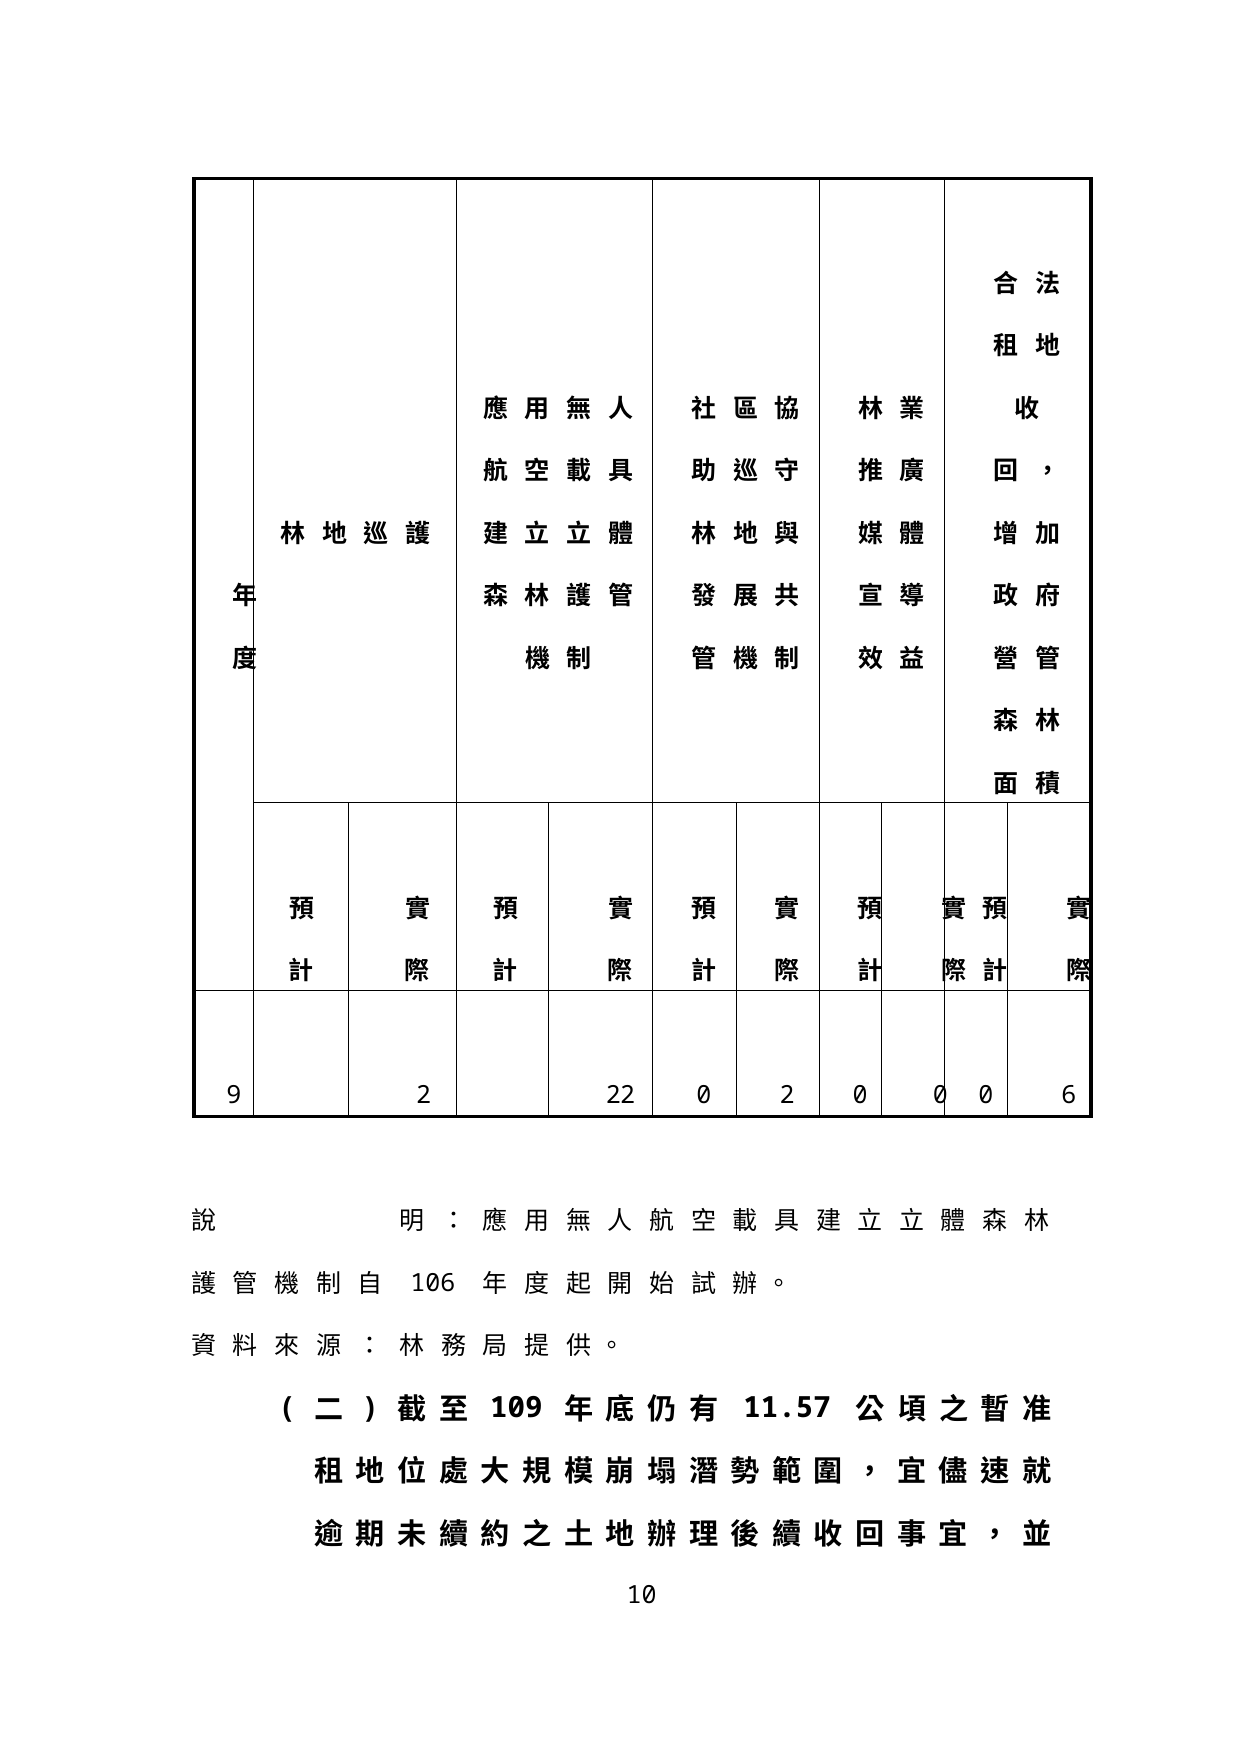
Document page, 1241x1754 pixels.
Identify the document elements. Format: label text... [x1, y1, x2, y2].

table_cell 預計 [254, 803, 348, 990]
table_cell 實際 [737, 803, 819, 990]
table_cell 0 [945, 991, 1007, 1115]
text 說 明：應用無人航空載具建立立體森林護管機制自106年度起開始試辦。 [183, 1177, 1058, 1302]
table_cell 550 [937, 1091, 943, 1101]
table_cell 22 [549, 991, 652, 1115]
table_header 應用無人航空載具建立立體森林護管機制 [457, 180, 652, 802]
table_cell 0 [820, 991, 881, 1115]
table_cell 預計 [820, 803, 881, 990]
table_cell 9 [196, 991, 253, 1115]
table_cell 550 [882, 991, 944, 1115]
table_cell 2 [349, 991, 456, 1115]
table_cell 0 [653, 991, 736, 1115]
table_cell 實際 [1008, 803, 1089, 990]
table_cell 實際 [349, 803, 456, 990]
table_cell 預計 [457, 803, 548, 990]
table_cell 實際 [549, 803, 652, 990]
table_header 社區協助巡守林地與發展共管機制 [653, 180, 819, 802]
text 資料來源：林務局提供。 [183, 1302, 1058, 1365]
table_header 合法租地收回，增加政府營管森林面積 [945, 180, 1089, 802]
table_cell 預計 [945, 803, 1007, 990]
table_cell 實際 [882, 803, 944, 990]
table_cell [457, 991, 548, 1115]
table_cell 6 [1008, 991, 1089, 1115]
table_cell 2 [737, 991, 819, 1115]
table_header 林業推廣媒體宣導效益 [820, 180, 944, 802]
table_header 林地巡護 [254, 180, 456, 802]
table_header 年度 [196, 180, 253, 990]
text (二)截至109年底仍有11.57公頃之暫准租地位處大規模崩塌潛勢範圍，宜儘速就逾期未續約之土地辦理後續收回事宜，並 [242, 1365, 1058, 1552]
table_cell 預計 [653, 803, 736, 990]
table_cell [254, 991, 348, 1115]
